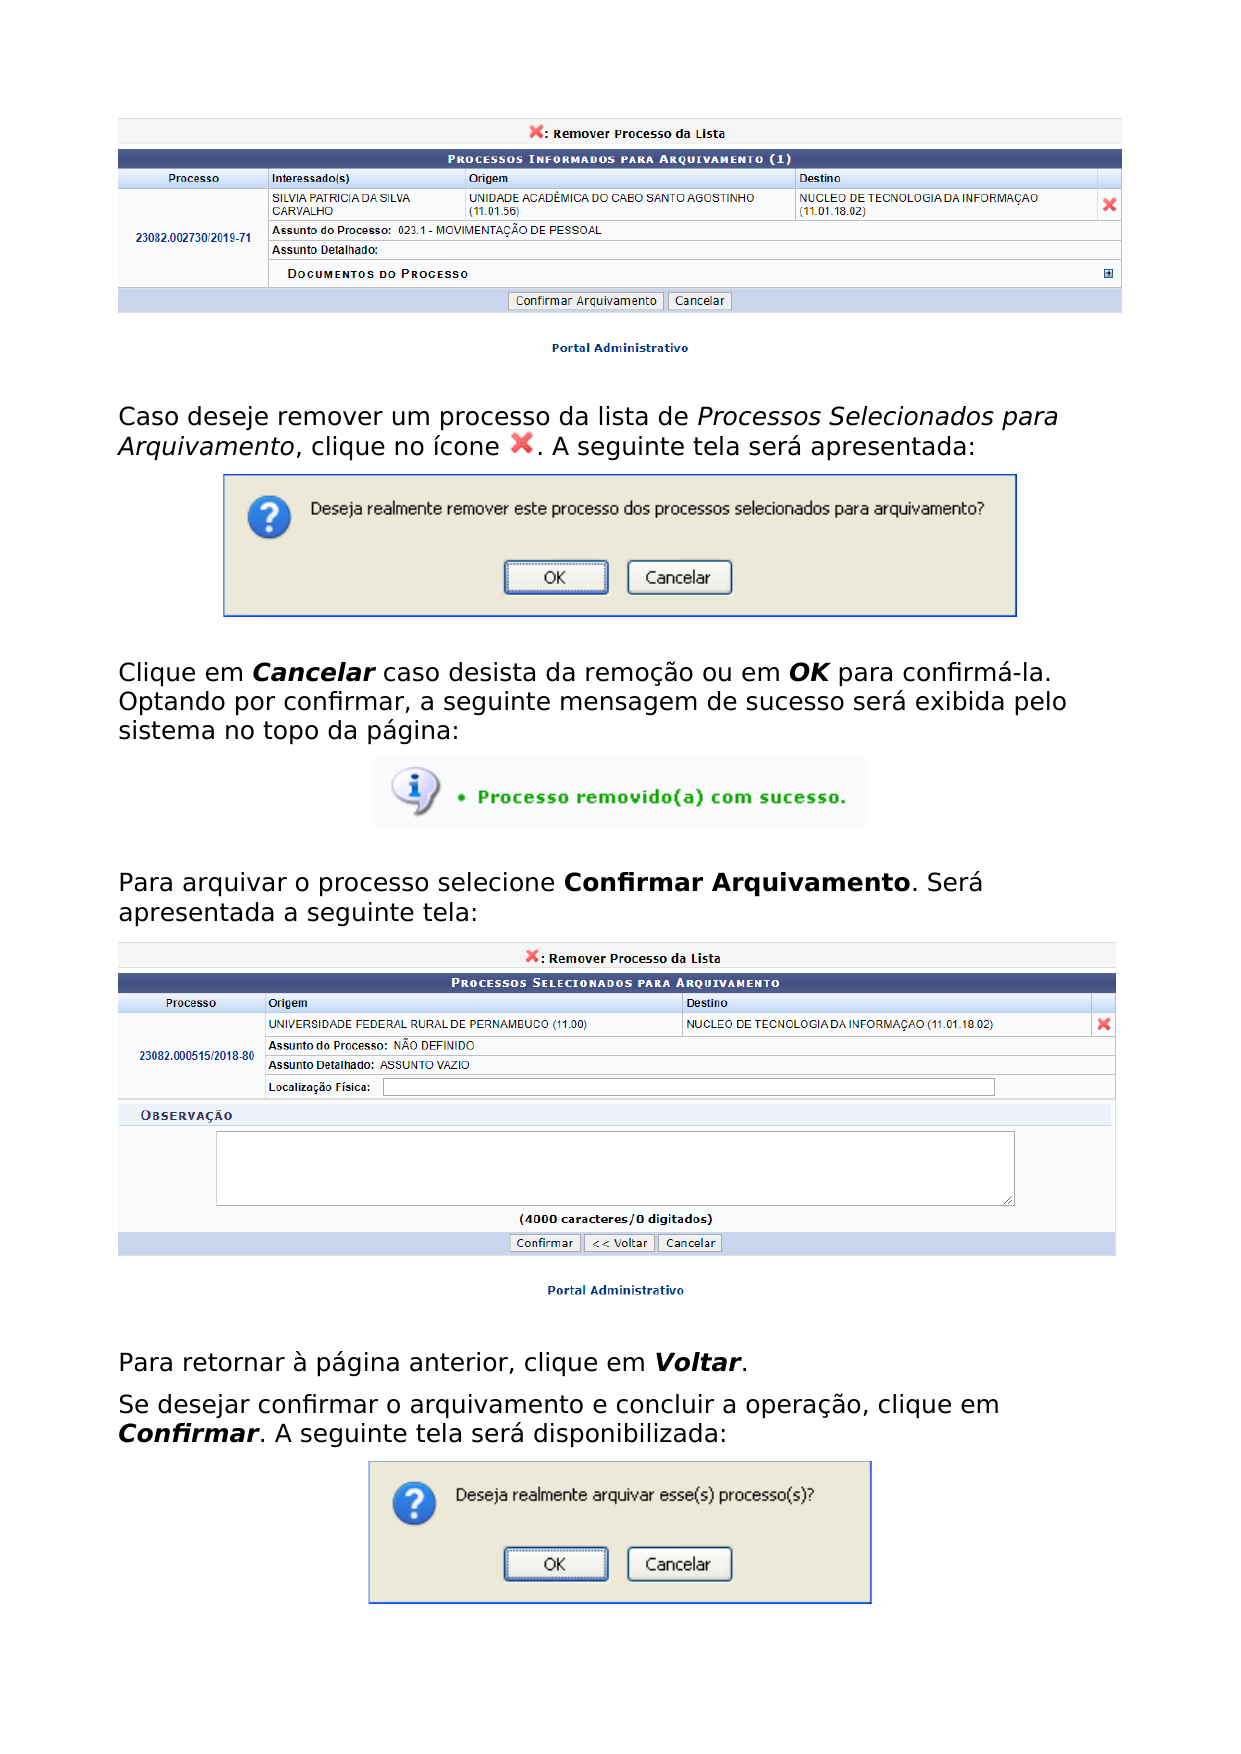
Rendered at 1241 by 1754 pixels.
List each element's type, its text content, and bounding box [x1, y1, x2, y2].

picture [507, 430, 537, 456]
text Para retornar à página anterior, clique em Voltar. [118, 1348, 1122, 1378]
picture [118, 939, 1123, 1307]
picture [368, 1461, 872, 1604]
picture [118, 118, 1123, 360]
picture [373, 758, 867, 827]
picture [223, 474, 1017, 617]
text Clique em Cancelar caso desista da remoção ou em OK para confirmá-la. Optando por confirmar, a seguinte mensagem de sucesso será exibida pelo sistema no topo da página: [118, 658, 1122, 746]
text Para arquivar o processo selecione Confirmar Arquivamento. Será apresentada a seguinte tela: [118, 868, 1122, 927]
text Caso deseje remover um processo da lista de Processos Selecionados para Arquivamento, clique no ícone . A seguinte tela será apresentada: [118, 402, 1122, 462]
text Se desejar confirmar o arquivamento e concluir a operação, clique em Confirmar. A seguinte tela será disponibilizada: [118, 1390, 1122, 1448]
